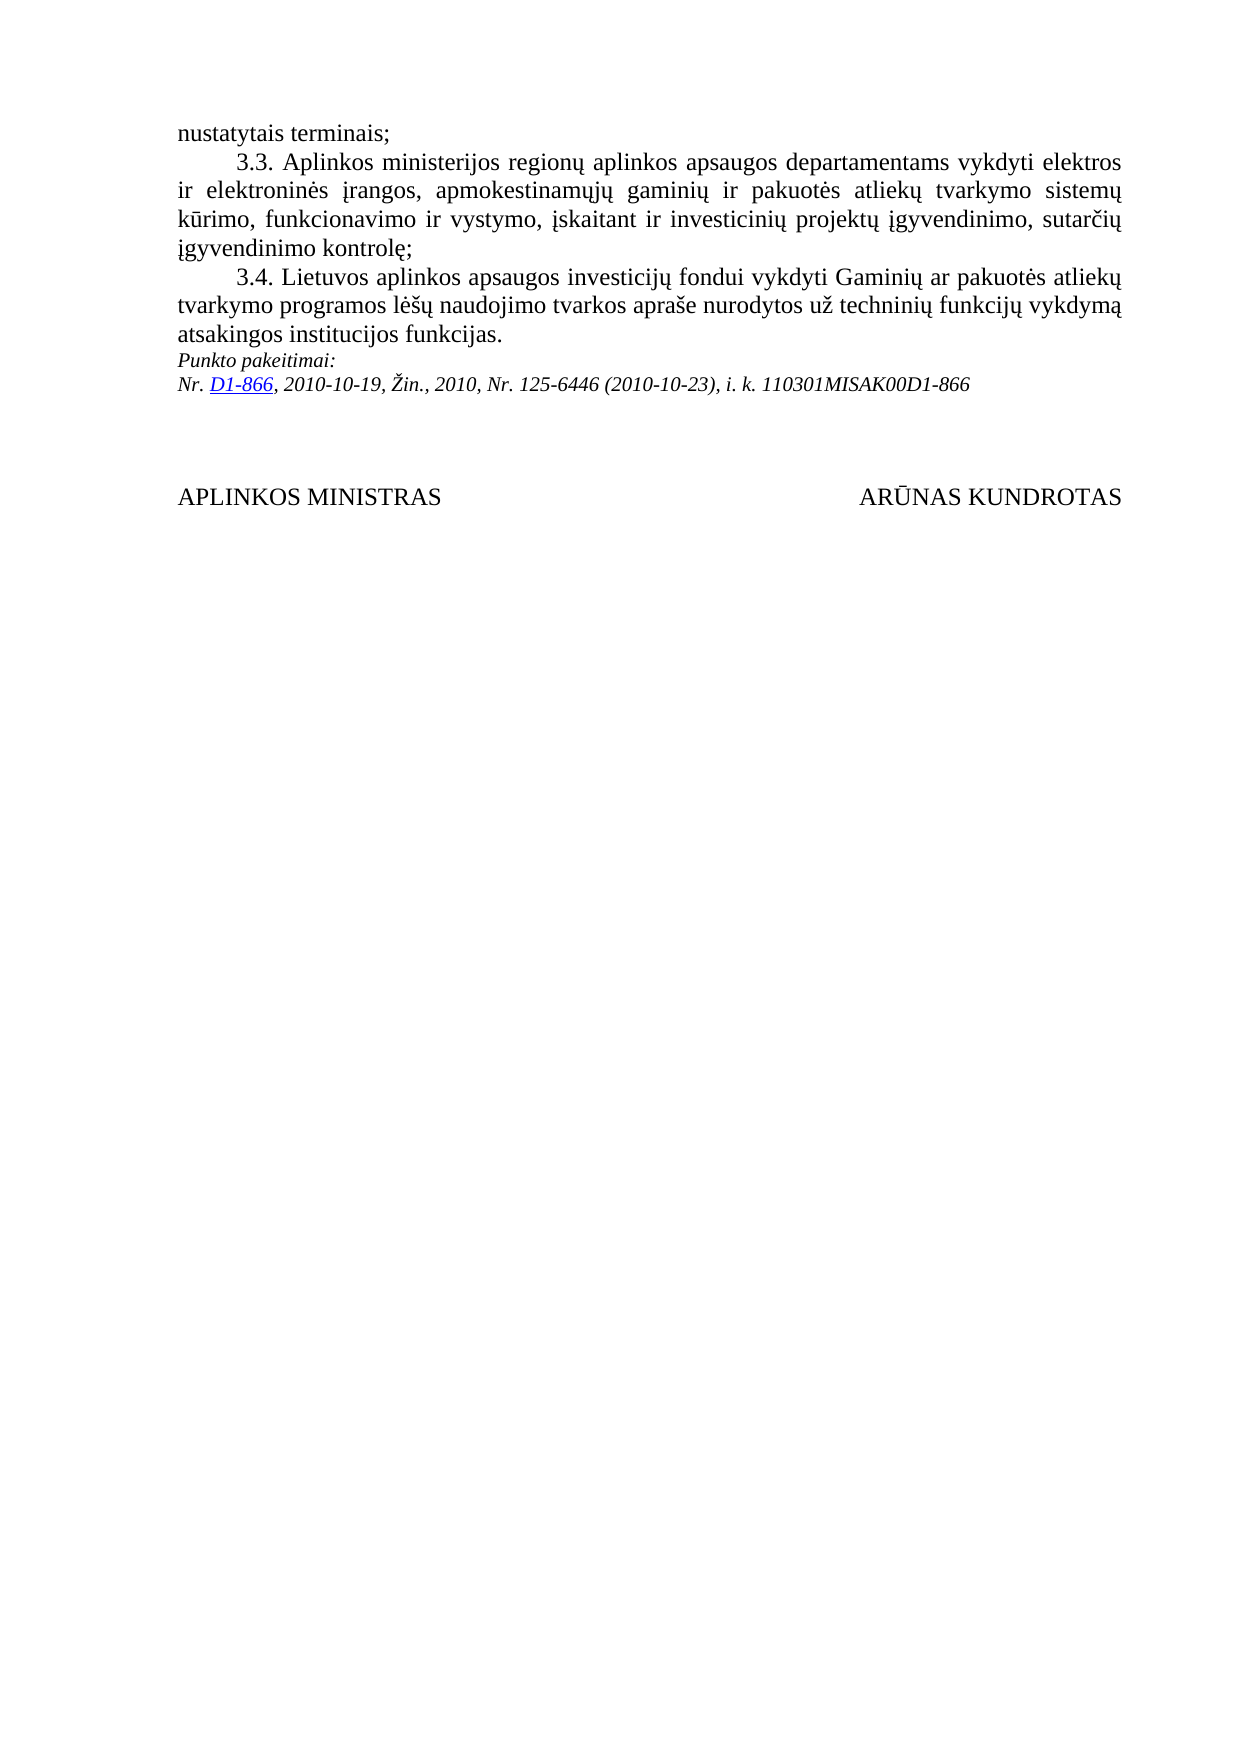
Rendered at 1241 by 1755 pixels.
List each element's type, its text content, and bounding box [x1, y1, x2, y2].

text Nr. D1-866, 2010-10-19, Žin., 2010, Nr. 125-6446 (2010-10-23), i. k. 110301MISAK00D1-866 [177, 372, 1122, 396]
text APLINKOS MINISTRAS ARŪNAS KUNDROTAS [177, 482, 1122, 511]
text Punkto pakeitimai: [177, 348, 1122, 372]
text 3.4. Lietuvos aplinkos apsaugos investicijų fondui vykdyti Gaminių ar pakuotės atliekų tvarkymo programos lėšų naudojimo tvarkos apraše nurodytos už techninių funkcijų vykdymą atsakingos institucijos funkcijas. [177, 262, 1122, 348]
text nustatytais terminais; [177, 118, 1122, 147]
text 3.3. Aplinkos ministerijos regionų aplinkos apsaugos departamentams vykdyti elektros ir elektroninės įrangos, apmokestinamųjų gaminių ir pakuotės atliekų tvarkymo sistemų kūrimo, funkcionavimo ir vystymo, įskaitant ir investicinių projektų įgyvendinimo, sutarčių įgyvendinimo kontrolę; [177, 147, 1122, 262]
